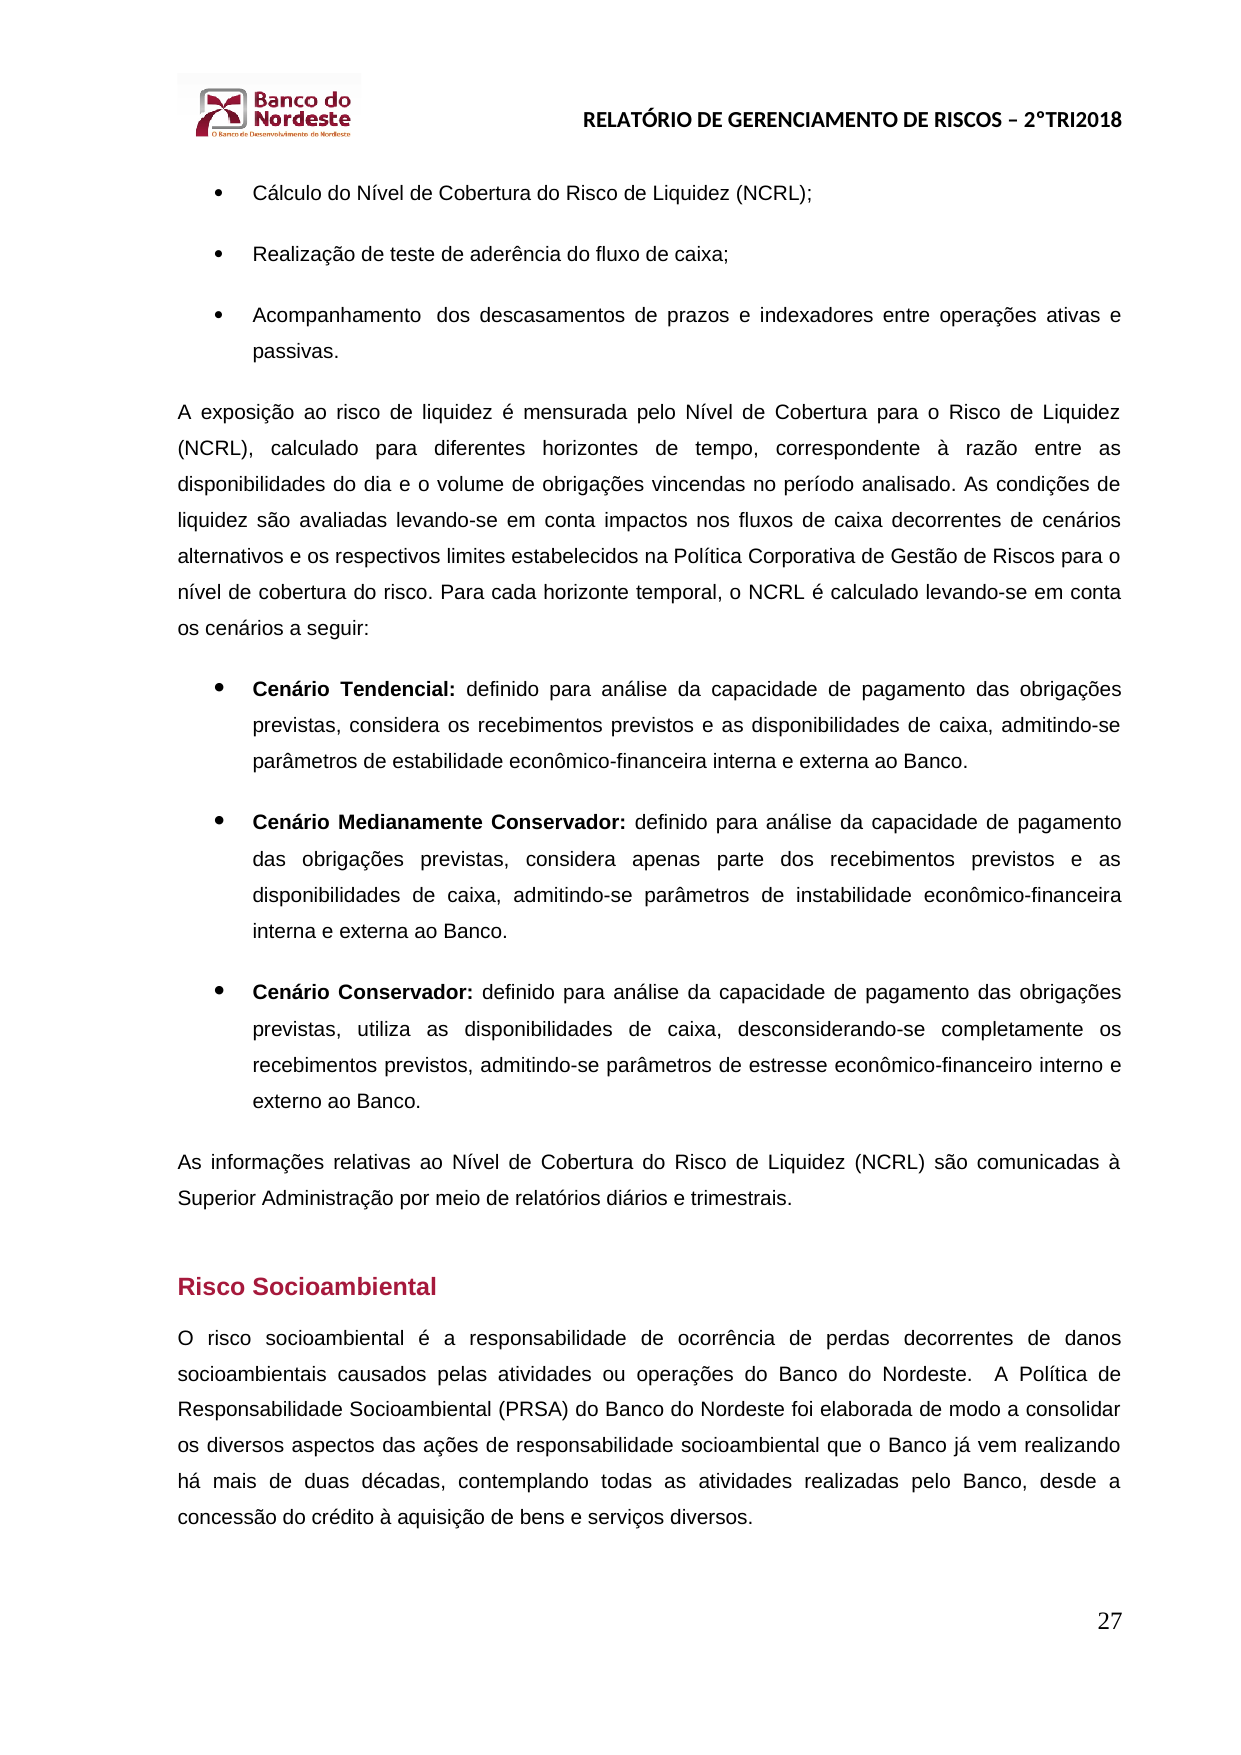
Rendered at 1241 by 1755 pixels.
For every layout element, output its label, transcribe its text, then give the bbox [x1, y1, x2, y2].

list Cenário Conservador: definido para análise da capacidade de pagamento das obrigações previstas, utiliza as disponibilidades de caixa, desconsiderando-se completamente os recebimentos previstos, admitindo-se parâmetros de estresse econômico-financeiro interno e externo ao Banco. [215, 980, 1122, 1113]
list Acompanhamento dos descasamentos de prazos e indexadores entre operações ativas e passivas. [215, 303, 1122, 363]
list Cenário Medianamente Conservador: definido para análise da capacidade de pagamento das obrigações previstas, considera apenas parte dos recebimentos previstos e as disponibilidades de caixa, admitindo-se parâmetros de instabilidade econômico-financeira interna e externa ao Banco. [215, 810, 1122, 943]
text A exposição ao risco de liquidez é mensurada pelo Nível de Cobertura para o Risco de Liquidez (NCRL), calculado para diferentes horizontes de tempo, correspondente à razão entre as disponibilidades do dia e o volume de obrigações vincendas no período analisado. As condições de liquidez são avaliadas levando-se em conta impactos nos fluxos de caixa decorrentes de cenários alternativos e os respectivos limites estabelecidos na Política Corporativa de Gestão de Riscos para o nível de cobertura do risco. Para cada horizonte temporal, o NCRL é calculado levando-se em conta os cenários a seguir: [177, 400, 1122, 639]
text As informações relativas ao Nível de Cobertura do Risco de Liquidez (NCRL) são comunicadas à Superior Administração por meio de relatórios diários e trimestrais. [177, 1150, 1122, 1210]
subtitle Risco Socioambiental [177, 1272, 1122, 1300]
list Cenário Tendencial: definido para análise da capacidade de pagamento das obrigações previstas, considera os recebimentos previstos e as disponibilidades de caixa, admitindo-se parâmetros de estabilidade econômico-financeira interna e externa ao Banco. [215, 676, 1122, 773]
list Cálculo do Nível de Cobertura do Risco de Liquidez (NCRL); [215, 181, 1122, 205]
text O risco socioambiental é a responsabilidade de ocorrência de perdas decorrentes de danos socioambientais causados pelas atividades ou operações do Banco do Nordeste. A Política de Responsabilidade Socioambiental (PRSA) do Banco do Nordeste foi elaborada de modo a consolidar os diversos aspectos das ações de responsabilidade socioambiental que o Banco já vem realizando há mais de duas décadas, contemplando todas as atividades realizadas pelo Banco, desde a concessão do crédito à aquisição de bens e serviços diversos. [177, 1325, 1122, 1529]
list Realização de teste de aderência do fluxo de caixa; [215, 242, 1122, 266]
